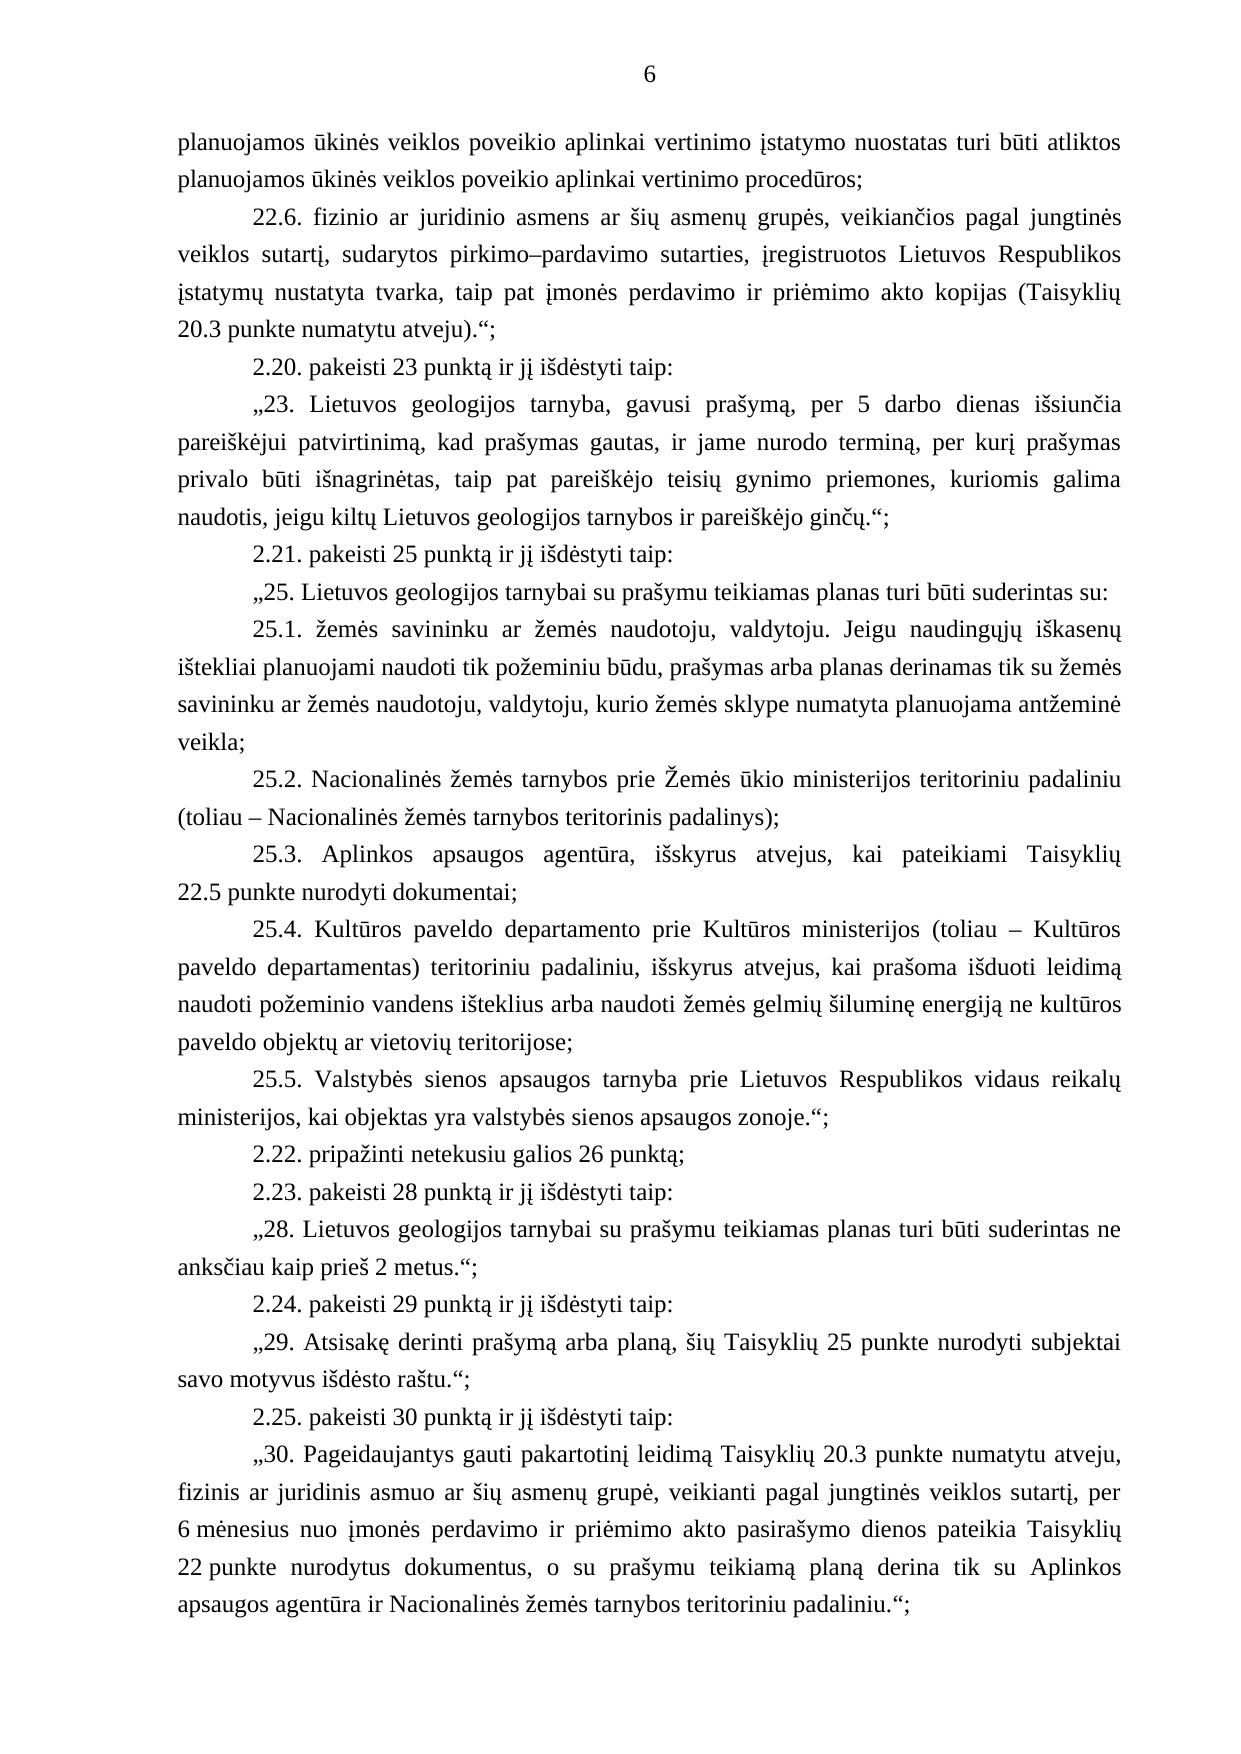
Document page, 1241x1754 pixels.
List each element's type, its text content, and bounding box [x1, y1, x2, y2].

text planuojamos ūkinės veiklos poveikio aplinkai vertinimo įstatymo nuostatas turi būti atliktos planuojamos ūkinės veiklos poveikio aplinkai vertinimo procedūros; [177, 118, 1122, 193]
text 25.4. Kultūros paveldo departamento prie Kultūros ministerijos (toliau – Kultūros paveldo departamentas) teritoriniu padaliniu, išskyrus atvejus, kai prašoma išduoti leidimą naudoti požeminio vandens išteklius arba naudoti žemės gelmių šiluminę energiją ne kultūros paveldo objektų ar vietovių teritorijose; [177, 906, 1122, 1056]
text 2.21. pakeisti 25 punktą ir jį išdėstyti taip: [177, 531, 1122, 568]
text „28. Lietuvos geologijos tarnybai su prašymu teikiamas planas turi būti suderintas ne anksčiau kaip prieš 2 metus.“; [177, 1206, 1122, 1281]
text „30. Pageidaujantys gauti pakartotinį leidimą Taisyklių 20.3 punkte numatytu atveju, fizinis ar juridinis asmuo ar šių asmenų grupė, veikianti pagal jungtinės veiklos sutartį, per 6 mėnesius nuo įmonės perdavimo ir priėmimo akto pasirašymo dienos pateikia Taisyklių 22 punkte nurodytus dokumentus, o su prašymu teikiamą planą derina tik su Aplinkos apsaugos agentūra ir Nacionalinės žemės tarnybos teritoriniu padaliniu.“; [177, 1431, 1122, 1618]
text 25.2. Nacionalinės žemės tarnybos prie Žemės ūkio ministerijos teritoriniu padaliniu (toliau – Nacionalinės žemės tarnybos teritorinis padalinys); [177, 756, 1122, 831]
text 2.20. pakeisti 23 punktą ir jį išdėstyti taip: [177, 343, 1122, 381]
text 25.3. Aplinkos apsaugos agentūra, išskyrus atvejus, kai pateikiami Taisyklių 22.5 punkte nurodyti dokumentai; [177, 831, 1122, 906]
text 2.23. pakeisti 28 punktą ir jį išdėstyti taip: [177, 1168, 1122, 1206]
text 25.1. žemės savininku ar žemės naudotoju, valdytoju. Jeigu naudingųjų iškasenų ištekliai planuojami naudoti tik požeminiu būdu, prašymas arba planas derinamas tik su žemės savininku ar žemės naudotoju, valdytoju, kurio žemės sklype numatyta planuojama antžeminė veikla; [177, 606, 1122, 756]
text 2.22. pripažinti netekusiu galios 26 punktą; [177, 1131, 1122, 1168]
text 2.25. pakeisti 30 punktą ir jį išdėstyti taip: [177, 1393, 1122, 1431]
text 25.5. Valstybės sienos apsaugos tarnyba prie Lietuvos Respublikos vidaus reikalų ministerijos, kai objektas yra valstybės sienos apsaugos zonoje.“; [177, 1056, 1122, 1131]
text „29. Atsisakę derinti prašymą arba planą, šių Taisyklių 25 punkte nurodyti subjektai savo motyvus išdėsto raštu.“; [177, 1318, 1122, 1393]
text 2.24. pakeisti 29 punktą ir jį išdėstyti taip: [177, 1281, 1122, 1318]
text „23. Lietuvos geologijos tarnyba, gavusi prašymą, per 5 darbo dienas išsiunčia pareiškėjui patvirtinimą, kad prašymas gautas, ir jame nurodo terminą, per kurį prašymas privalo būti išnagrinėtas, taip pat pareiškėjo teisių gynimo priemones, kuriomis galima naudotis, jeigu kiltų Lietuvos geologijos tarnybos ir pareiškėjo ginčų.“; [177, 381, 1122, 531]
text 22.6. fizinio ar juridinio asmens ar šių asmenų grupės, veikiančios pagal jungtinės veiklos sutartį, sudarytos pirkimo–pardavimo sutarties, įregistruotos Lietuvos Respublikos įstatymų nustatyta tvarka, taip pat įmonės perdavimo ir priėmimo akto kopijas (Taisyklių 20.3 punkte numatytu atveju).“; [177, 193, 1122, 343]
text „25. Lietuvos geologijos tarnybai su prašymu teikiamas planas turi būti suderintas su: [177, 568, 1122, 606]
